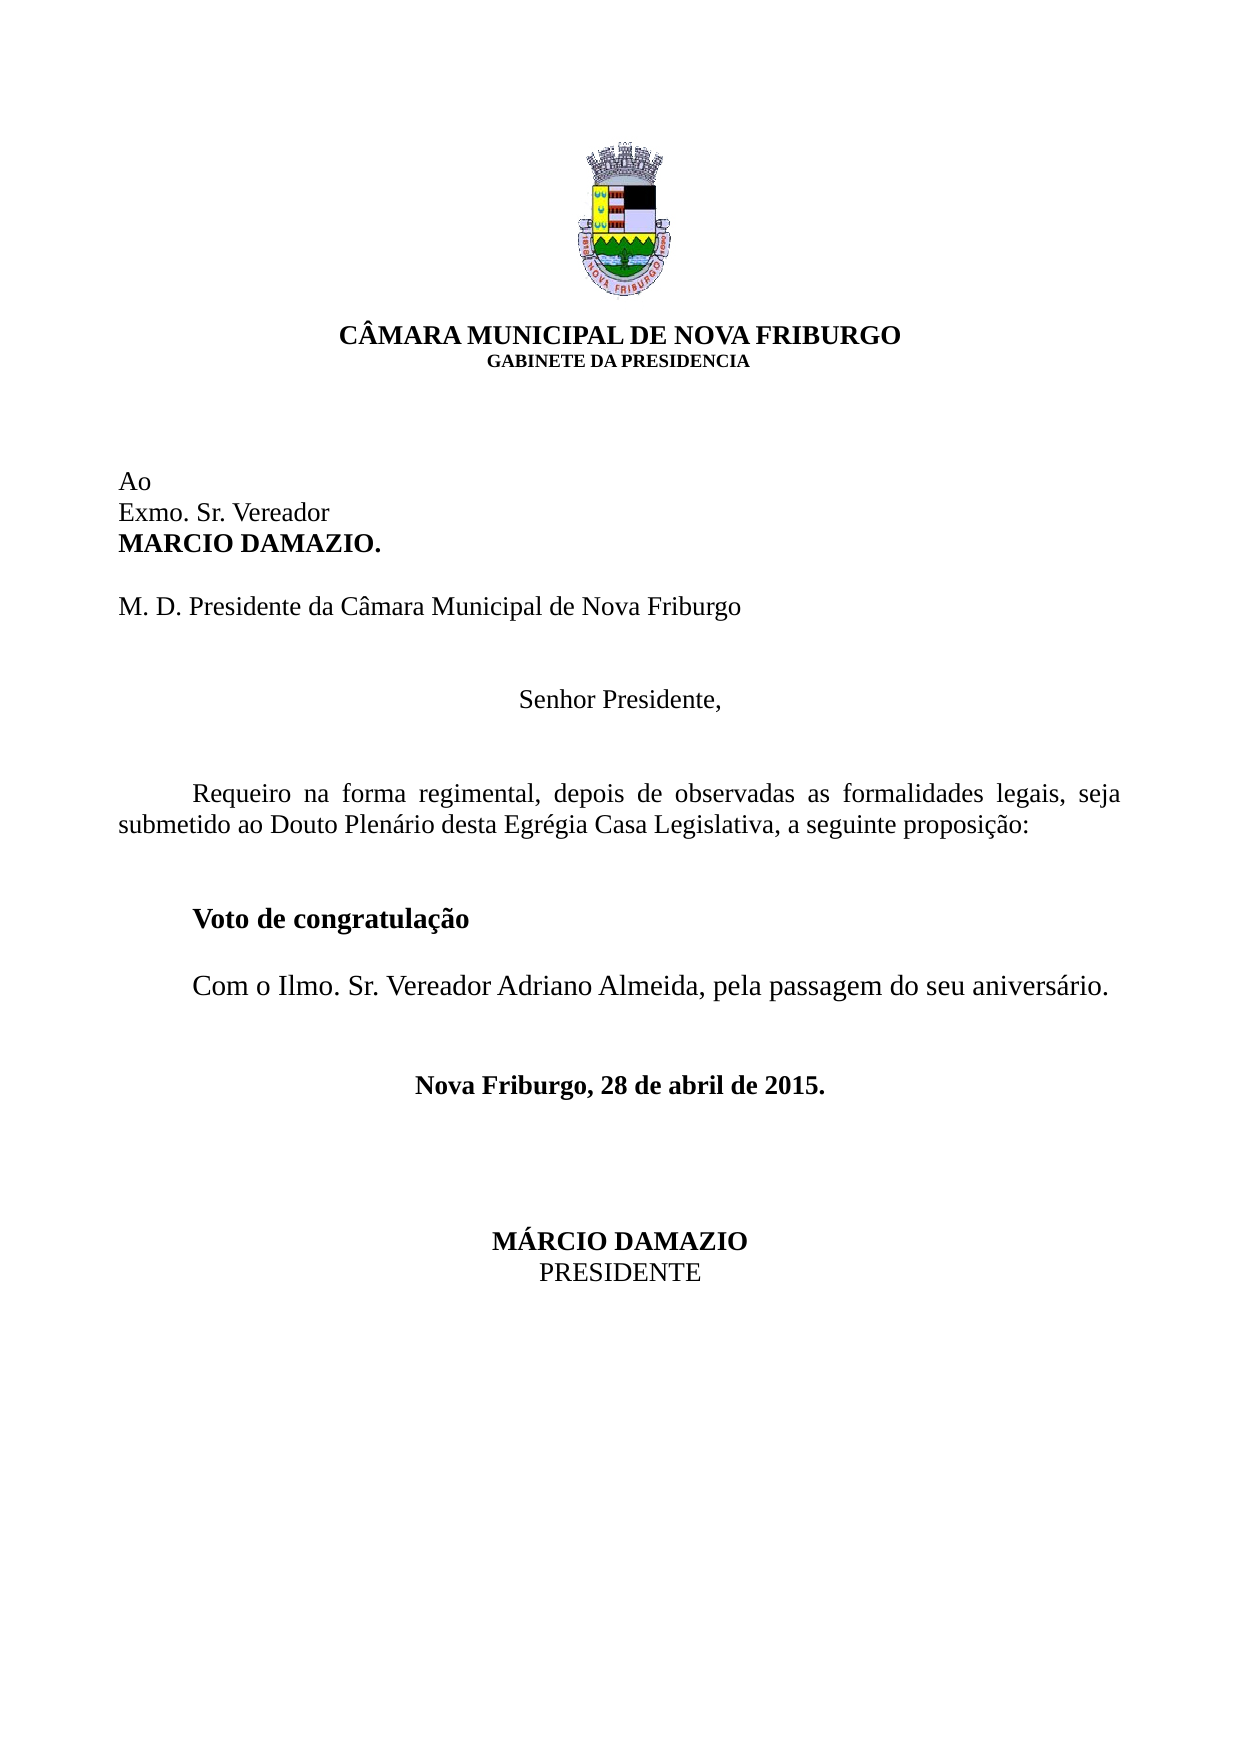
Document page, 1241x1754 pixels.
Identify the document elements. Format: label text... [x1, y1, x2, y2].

text Com o Ilmo. Sr. Vereador Adriano Almeida, pela passagem do seu aniversário. [118, 968, 1122, 1002]
text CÂMARA MUNICIPAL DE NOVA FRIBURGO [118, 319, 1122, 350]
text MÁRCIO DAMAZIO [118, 1225, 1122, 1256]
text PRESIDENTE [118, 1256, 1122, 1287]
text MARCIO DAMAZIO. [118, 527, 1122, 559]
text Exmo. Sr. Vereador [118, 496, 1122, 527]
text Voto de congratulação [118, 901, 1122, 935]
picture [563, 127, 677, 310]
text Ao [118, 465, 1122, 496]
text GABINETE DA PRESIDENCIA [118, 350, 1122, 372]
list D. Presidente da Câmara Municipal de Nova Friburgo [118, 590, 1122, 621]
text Nova Friburgo, 28 de abril de 2015. [118, 1069, 1122, 1100]
text Requeiro na forma regimental, depois de observadas as formalidades legais, seja submetido ao Douto Plenário desta Egrégia Casa Legislativa, a seguinte proposição: [118, 777, 1122, 839]
text Senhor Presidente, [118, 683, 1122, 714]
